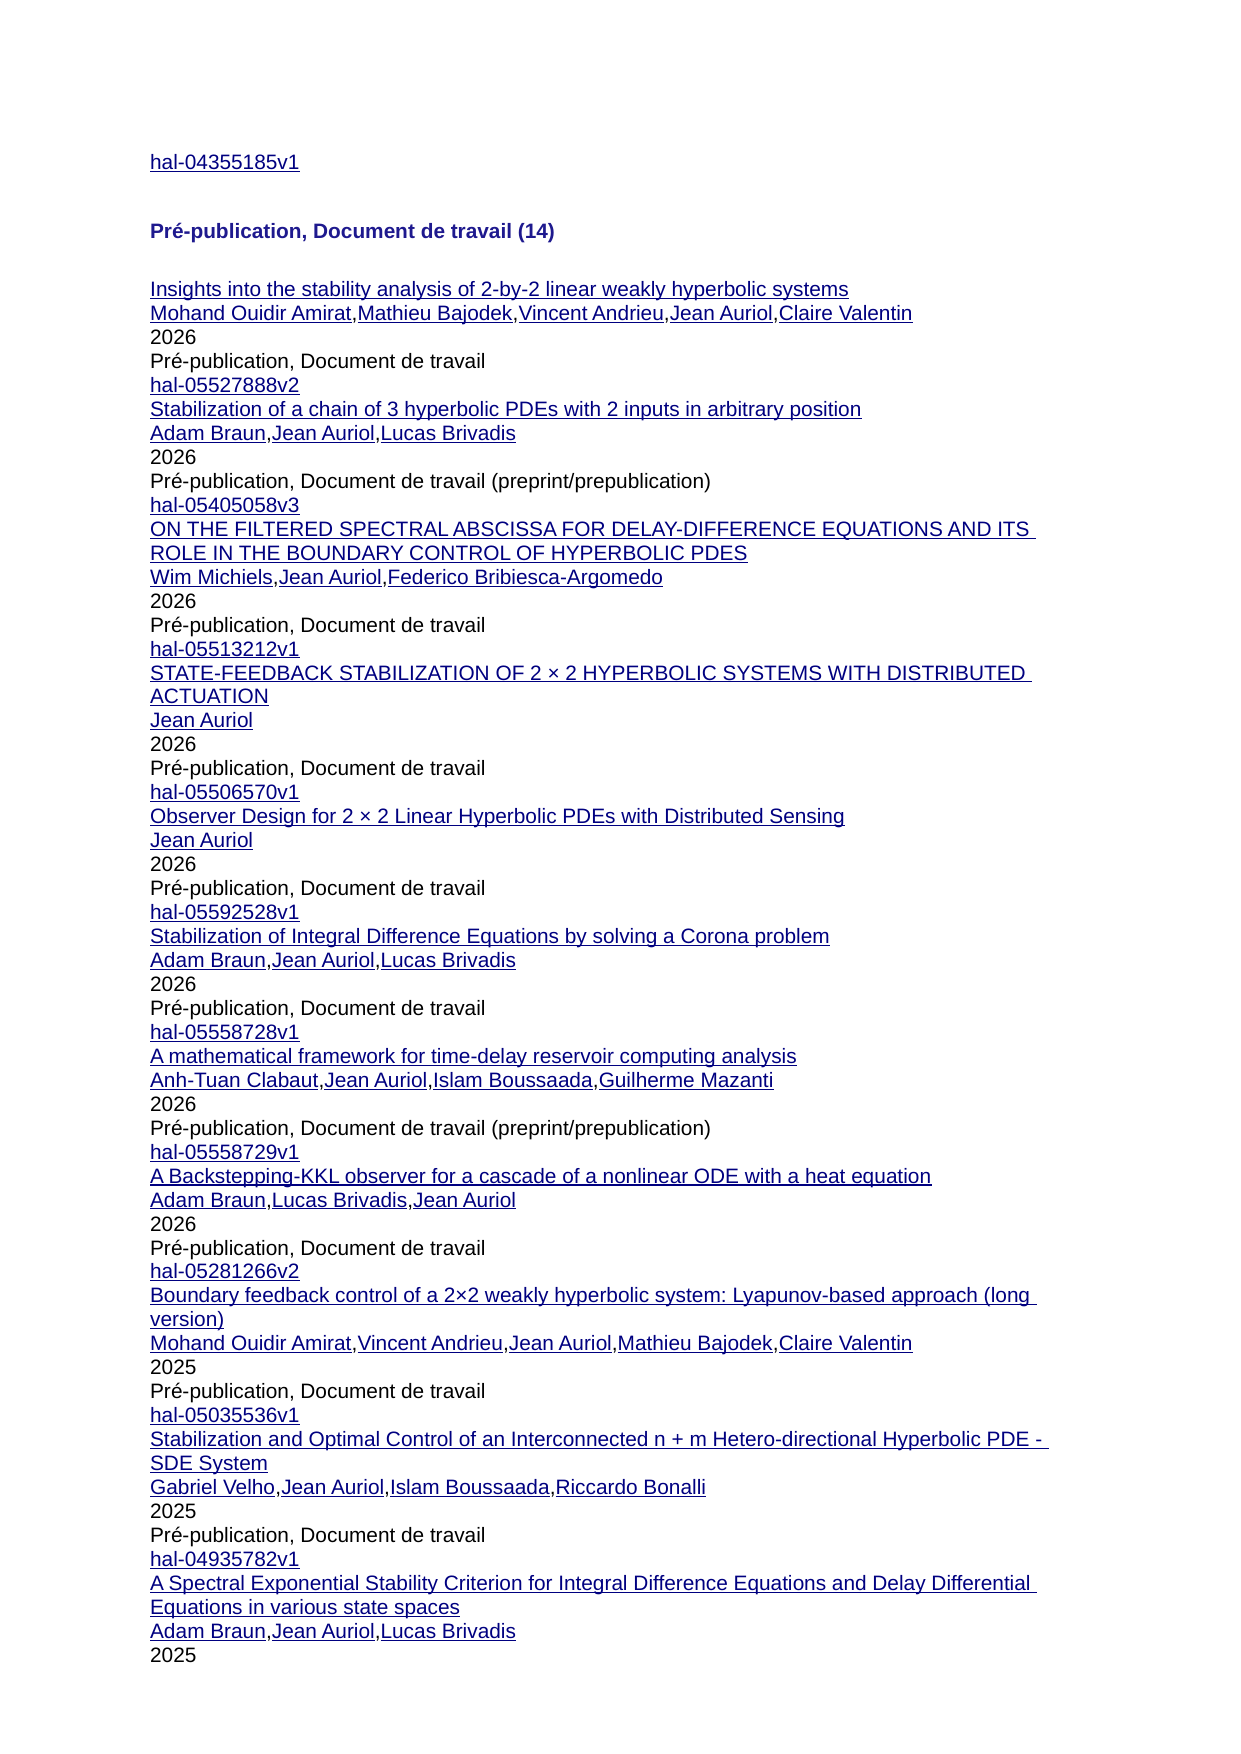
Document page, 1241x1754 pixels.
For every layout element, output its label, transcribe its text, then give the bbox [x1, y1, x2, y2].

table_cell Stabilization of a chain of 3 hyperbolic PDEs with 2 inputs in arbitrary position Adam Braun,Jean Auriol,Lucas Brivadis 2026 Pré-publication, Document de travail (preprint/prepublication) hal-05405058v3 [150, 397, 1090, 517]
table_cell Stabilization and Optimal Control of an Interconnected n + m Hetero-directional Hyperbolic PDE - SDE System Gabriel Velho,Jean Auriol,Islam Boussaada,Riccardo Bonalli 2025 Pré-publication, Document de travail hal-04935782v1 [150, 1427, 1090, 1571]
table_cell STATE-FEEDBACK STABILIZATION OF 2 × 2 HYPERBOLIC SYSTEMS WITH DISTRIBUTED ACTUATION Jean Auriol 2026 Pré-publication, Document de travail hal-05506570v1 [150, 660, 1090, 804]
table_cell Boundary feedback control of a 2×2 weakly hyperbolic system: Lyapunov-based approach (long version) Mohand Ouidir Amirat,Vincent Andrieu,Jean Auriol,Mathieu Bajodek,Claire Valentin 2025 Pré-publication, Document de travail hal-05035536v1 [150, 1283, 1090, 1427]
table_header hal-04355185v1 [150, 150, 1090, 174]
table_cell A Backstepping-KKL observer for a cascade of a nonlinear ODE with a heat equation Adam Braun,Lucas Brivadis,Jean Auriol 2026 Pré-publication, Document de travail hal-05281266v2 [150, 1164, 1090, 1283]
table_cell A Spectral Exponential Stability Criterion for Integral Difference Equations and Delay Differential Equations in various state spaces Adam Braun,Jean Auriol,Lucas Brivadis 2025 [150, 1571, 1090, 1667]
table_cell ON THE FILTERED SPECTRAL ABSCISSA FOR DELAY-DIFFERENCE EQUATIONS AND ITS ROLE IN THE BOUNDARY CONTROL OF HYPERBOLIC PDES Wim Michiels,Jean Auriol,Federico Bribiesca-Argomedo 2026 Pré-publication, Document de travail hal-05513212v1 [150, 517, 1090, 660]
subtitle Pré-publication, Document de travail (14) [150, 219, 1090, 243]
table_cell A mathematical framework for time-delay reservoir computing analysis Anh-Tuan Clabaut,Jean Auriol,Islam Boussaada,Guilherme Mazanti 2026 Pré-publication, Document de travail (preprint/prepublication) hal-05558729v1 [150, 1044, 1090, 1163]
table_cell Stabilization of Integral Difference Equations by solving a Corona problem Adam Braun,Jean Auriol,Lucas Brivadis 2026 Pré-publication, Document de travail hal-05558728v1 [150, 924, 1090, 1044]
table_header Insights into the stability analysis of 2-by-2 linear weakly hyperbolic systems Mohand Ouidir Amirat,Mathieu Bajodek,Vincent Andrieu,Jean Auriol,Claire Valentin 2026 Pré-publication, Document de travail hal-05527888v2 [150, 277, 1090, 397]
table_cell Observer Design for 2 × 2 Linear Hyperbolic PDEs with Distributed Sensing Jean Auriol 2026 Pré-publication, Document de travail hal-05592528v1 [150, 804, 1090, 924]
